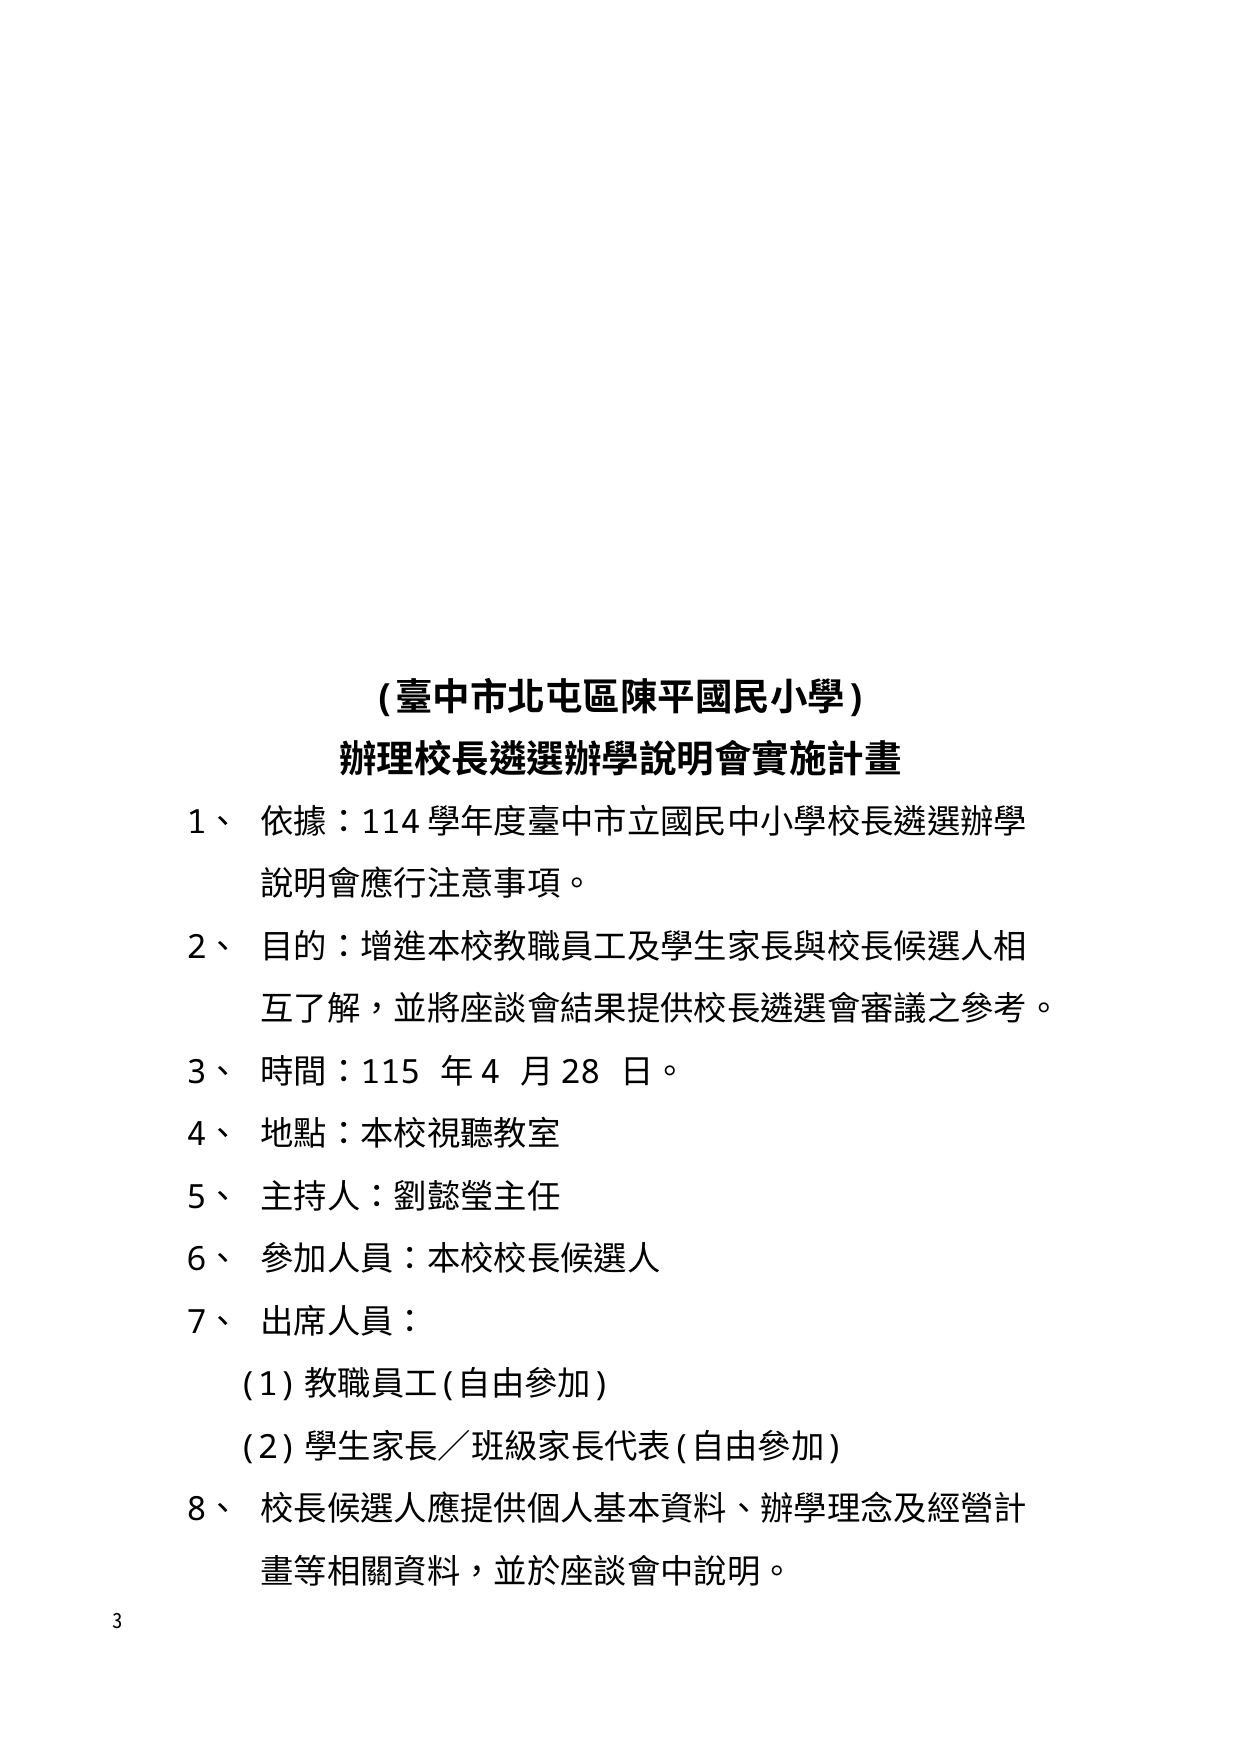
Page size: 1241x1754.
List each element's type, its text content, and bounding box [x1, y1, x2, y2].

list 出席人員： [186, 1277, 1028, 1339]
list 學生家長／班級家長代表(自由參加) [238, 1402, 1028, 1464]
list 時間：115 年4 月28 日。 [186, 1027, 1028, 1089]
list 目的：增進本校教職員工及學生家長與校長候選人相互了解，並將座談會結果提供校長遴選會審議之參考。 [186, 902, 1028, 1027]
list 依據：114學年度臺中市立國民中小學校長遴選辦學說明會應行注意事項。 [186, 777, 1028, 902]
list 校長候選人應提供個人基本資料、辦學理念及經營計畫等相關資料，並於座談會中說明。 [186, 1464, 1028, 1589]
text (臺中市北屯區陳平國民小學) [112, 652, 1128, 714]
list 地點：本校視聽教室 [186, 1089, 1028, 1152]
text 辦理校長遴選辦學說明會實施計畫 [112, 714, 1128, 777]
list 教職員工(自由參加) [238, 1339, 1028, 1402]
list 參加人員：本校校長候選人 [186, 1214, 1028, 1277]
list 主持人：劉懿瑩主任 [186, 1152, 1028, 1214]
